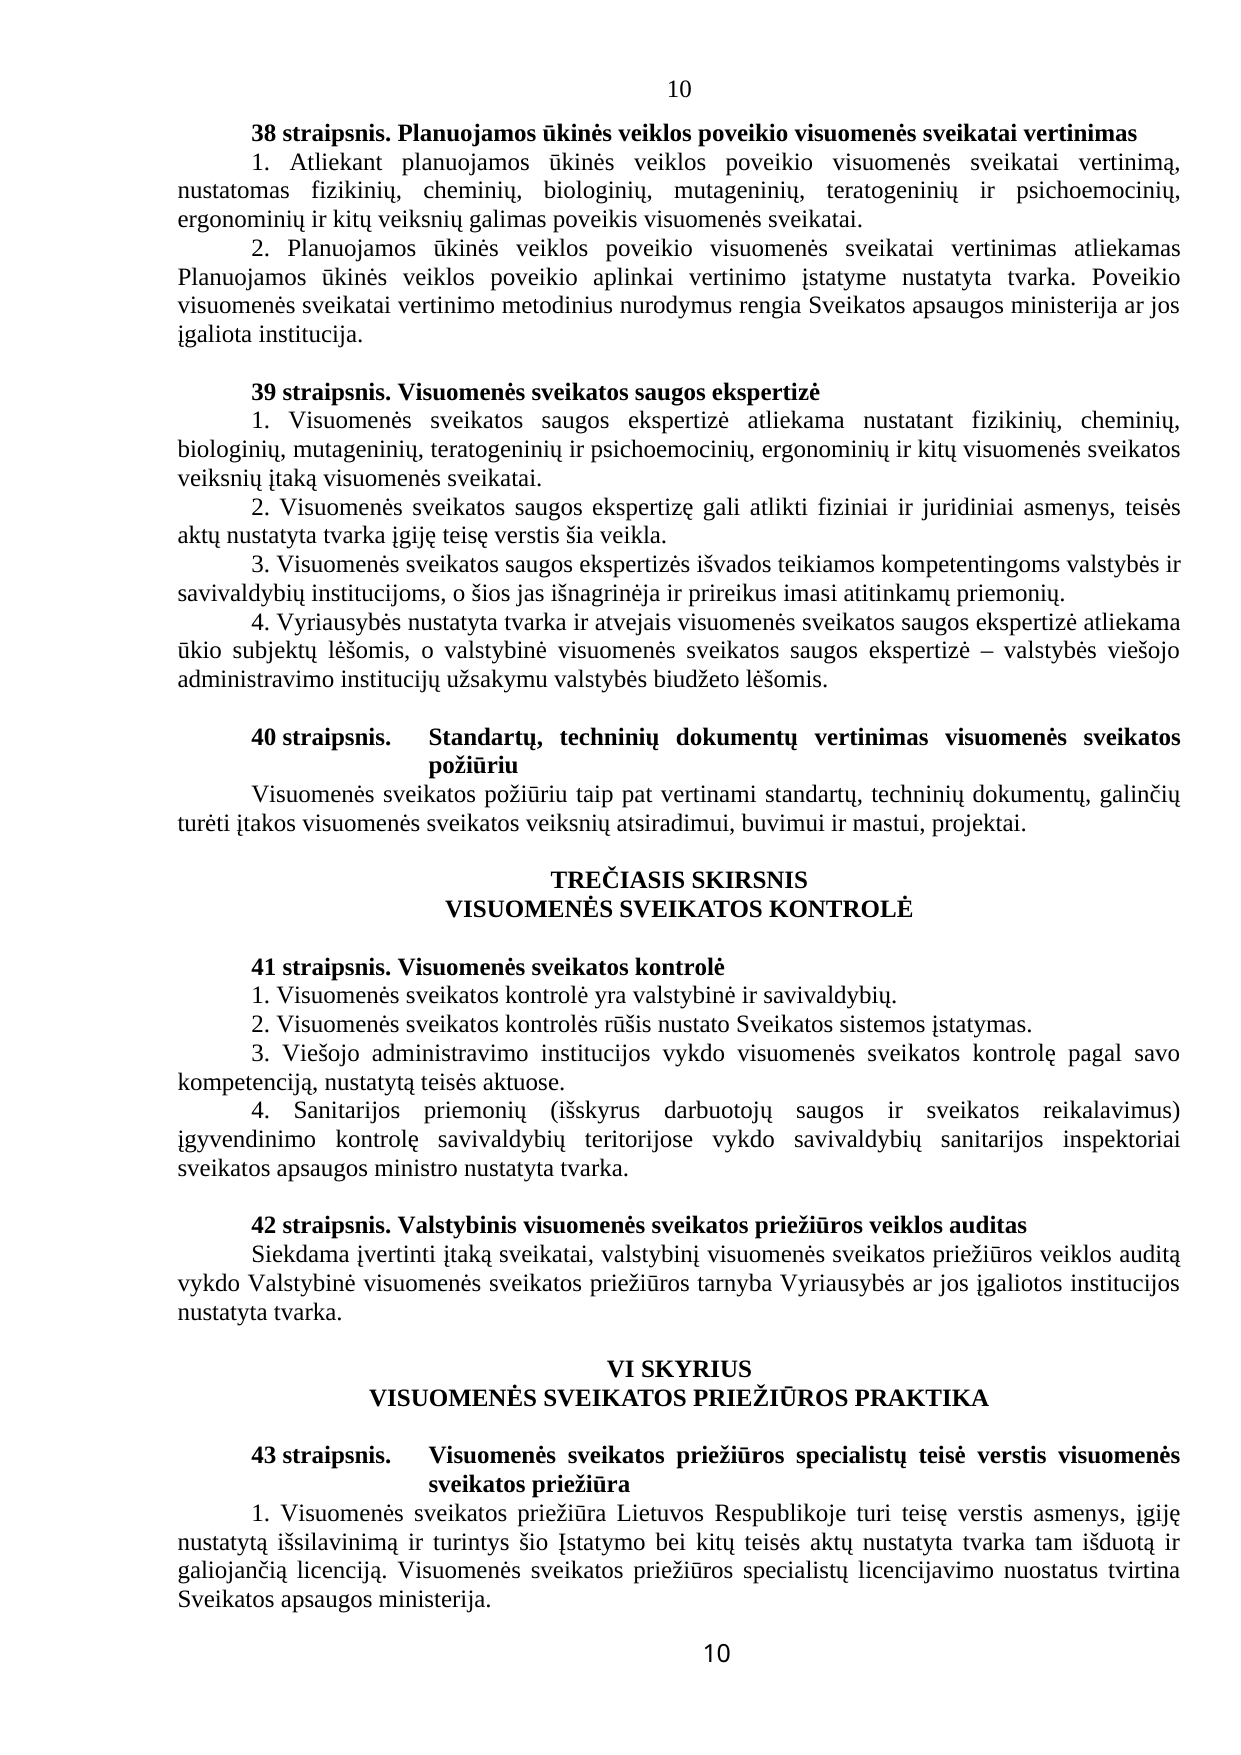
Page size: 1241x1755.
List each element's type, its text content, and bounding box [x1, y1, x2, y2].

text 39 straipsnis. Visuomenės sveikatos saugos ekspertizė [177, 377, 1181, 406]
text 41 straipsnis. Visuomenės sveikatos kontrolė [177, 952, 1181, 981]
text 3. Visuomenės sveikatos saugos ekspertizės išvados teikiamos kompetentingoms valstybės ir savivaldybių institucijoms, o šios jas išnagrinėja ir prireikus imasi atitinkamų priemonių. [177, 549, 1181, 607]
text 3. Viešojo administravimo institucijos vykdo visuomenės sveikatos kontrolę pagal savo kompetenciją, nustatytą teisės aktuose. [177, 1038, 1181, 1096]
text 2. Planuojamos ūkinės veiklos poveikio visuomenės sveikatai vertinimas atliekamas Planuojamos ūkinės veiklos poveikio aplinkai vertinimo įstatyme nustatyta tvarka. Poveikio visuomenės sveikatai vertinimo metodinius nurodymus rengia Sveikatos apsaugos ministerija ar jos įgaliota institucija. [177, 233, 1181, 348]
text 2. Visuomenės sveikatos saugos ekspertizę gali atlikti fiziniai ir juridiniai asmenys, teisės aktų nustatyta tvarka įgiję teisę verstis šia veikla. [177, 492, 1181, 549]
text 1. Visuomenės sveikatos kontrolė yra valstybinė ir savivaldybių. [177, 981, 1181, 1009]
text 2. Visuomenės sveikatos kontrolės rūšis nustato Sveikatos sistemos įstatymas. [177, 1009, 1181, 1038]
text VI SKYRIUS [177, 1354, 1181, 1383]
text Visuomenės sveikatos požiūriu taip pat vertinami standartų, techninių dokumentų, galinčių turėti įtakos visuomenės sveikatos veiksnių atsiradimui, buvimui ir mastui, projektai. [177, 779, 1181, 837]
text 1. Visuomenės sveikatos priežiūra Lietuvos Respublikoje turi teisę verstis asmenys, įgiję nustatytą išsilavinimą ir turintys šio Įstatymo bei kitų teisės aktų nustatyta tvarka tam išduotą ir galiojančią licenciją. Visuomenės sveikatos priežiūros specialistų licencijavimo nuostatus tvirtina Sveikatos apsaugos ministerija. [177, 1498, 1181, 1613]
text Siekdama įvertinti įtaką sveikatai, valstybinį visuomenės sveikatos priežiūros veiklos auditą vykdo Valstybinė visuomenės sveikatos priežiūros tarnyba Vyriausybės ar jos įgaliotos institucijos nustatyta tvarka. [177, 1239, 1181, 1326]
text TREČIASIS SKIRSNIS [177, 866, 1181, 894]
text 1. Atliekant planuojamos ūkinės veiklos poveikio visuomenės sveikatai vertinimą, nustatomas fizikinių, cheminių, biologinių, mutageninių, teratogeninių ir psichoemocinių, ergonominių ir kitų veiksnių galimas poveikis visuomenės sveikatai. [177, 147, 1181, 233]
text 1. Visuomenės sveikatos saugos ekspertizė atliekama nustatant fizikinių, cheminių, biologinių, mutageninių, teratogeninių ir psichoemocinių, ergonominių ir kitų visuomenės sveikatos veiksnių įtaką visuomenės sveikatai. [177, 406, 1181, 492]
text 40 straipsnis. Standartų, techninių dokumentų vertinimas visuomenės sveikatos požiūriu [251, 722, 1181, 779]
text VISUOMENĖS SVEIKATOS KONTROLĖ [177, 894, 1181, 923]
text 38 straipsnis. Planuojamos ūkinės veiklos poveikio visuomenės sveikatai vertinimas [251, 118, 1181, 147]
text 4. Vyriausybės nustatyta tvarka ir atvejais visuomenės sveikatos saugos ekspertizė atliekama ūkio subjektų lėšomis, o valstybinė visuomenės sveikatos saugos ekspertizė – valstybės viešojo administravimo institucijų užsakymu valstybės biudžeto lėšomis. [177, 607, 1181, 693]
text 42 straipsnis. Valstybinis visuomenės sveikatos priežiūros veiklos auditas [251, 1211, 1181, 1239]
text VISUOMENĖS SVEIKATOS PRIEŽIŪROS PRAKTIKA [177, 1383, 1181, 1412]
text 4. Sanitarijos priemonių (išskyrus darbuotojų saugos ir sveikatos reikalavimus) įgyvendinimo kontrolę savivaldybių teritorijose vykdo savivaldybių sanitarijos inspektoriai sveikatos apsaugos ministro nustatyta tvarka. [177, 1096, 1181, 1182]
text 43 straipsnis. Visuomenės sveikatos priežiūros specialistų teisė verstis visuomenės sveikatos priežiūra [251, 1441, 1181, 1498]
